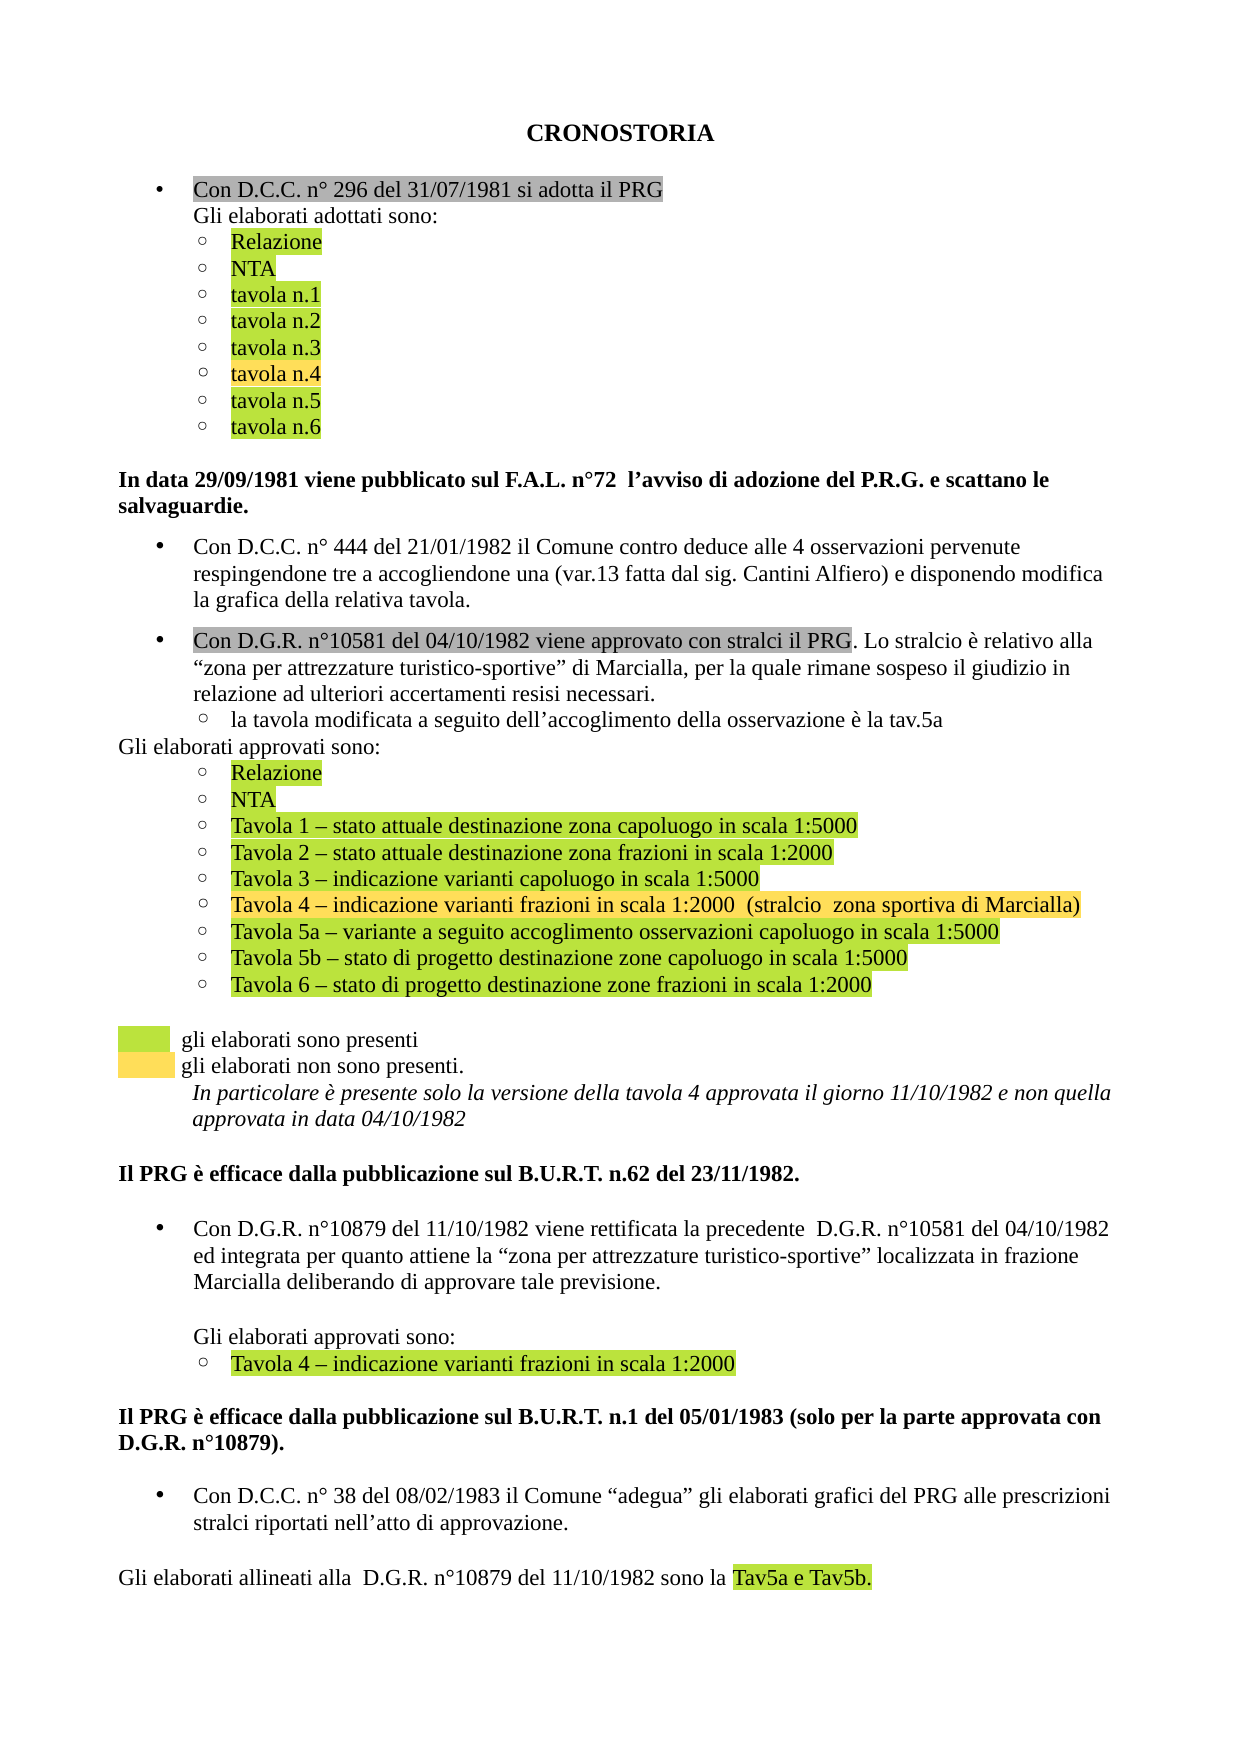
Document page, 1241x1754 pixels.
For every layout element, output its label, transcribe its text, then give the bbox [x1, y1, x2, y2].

list Tavola 2 – stato attuale destinazione zona frazioni in scala 1:2000 [193, 838, 1122, 865]
text Gli elaborati approvati sono: [118, 733, 1122, 759]
list la tavola modificata a seguito dell’accoglimento della osservazione è la tav.5a [193, 706, 1122, 733]
list NTA [193, 255, 1122, 281]
list Con D.C.C. n° 38 del 08/02/1983 il Comune “adegua” gli elaborati grafici del PRG alle prescrizioni stralci riportati nell’atto di approvazione. [156, 1482, 1122, 1535]
text Il PRG è efficace dalla pubblicazione sul B.U.R.T. n.1 del 05/01/1983 (solo per la parte approvata con D.G.R. n°10879). [118, 1403, 1122, 1456]
list tavola n.1 [193, 281, 1122, 307]
list Tavola 4 – indicazione varianti frazioni in scala 1:2000 [193, 1350, 1122, 1376]
list Con D.G.R. n°10581 del 04/10/1982 viene approvato con stralci il PRG. Lo stralcio è relativo alla “zona per attrezzature turistico-sportive” di Marcialla, per la quale rimane sospeso il giudizio in relazione ad ulteriori accertamenti resisi necessari. [156, 627, 1122, 706]
list Tavola 4 – indicazione varianti frazioni in scala 1:2000 (stralcio zona sportiva di Marcialla) [193, 891, 1122, 918]
text Il PRG è efficace dalla pubblicazione sul B.U.R.T. n.62 del 23/11/1982. [118, 1160, 1122, 1186]
list Tavola 5b – stato di progetto destinazione zone capoluogo in scala 1:5000 [193, 944, 1122, 971]
list Gli elaborati approvati sono: [156, 1323, 1122, 1350]
text CRONOSTORIA [118, 118, 1122, 147]
list tavola n.2 [193, 307, 1122, 334]
list Con D.G.R. n°10879 del 11/10/1982 viene rettificata la precedente D.G.R. n°10581 del 04/10/1982 ed integrata per quanto attiene la “zona per attrezzature turistico-sportive” localizzata in frazione Marcialla deliberando di approvare tale previsione. [156, 1215, 1122, 1294]
list Tavola 1 – stato attuale destinazione zona capoluogo in scala 1:5000 [193, 812, 1122, 838]
list tavola n.3 [193, 334, 1122, 360]
text gli elaborati non sono presenti. [118, 1052, 1122, 1078]
list Tavola 6 – stato di progetto destinazione zone frazioni in scala 1:2000 [193, 971, 1122, 997]
list Relazione [193, 759, 1122, 786]
list Con D.C.C. n° 444 del 21/01/1982 il Comune contro deduce alle 4 osservazioni pervenute respingendone tre a accogliendone una (var.13 fatta dal sig. Cantini Alfiero) e disponendo modifica la grafica della relativa tavola. [156, 533, 1122, 612]
list Gli elaborati adottati sono: [156, 202, 1122, 228]
list Con D.C.C. n° 296 del 31/07/1981 si adotta il PRG [156, 176, 1122, 202]
list tavola n.5 [193, 387, 1122, 413]
text In data 29/09/1981 viene pubblicato sul F.A.L. n°72 l’avviso di adozione del P.R.G. e scattano le salvaguardie. [118, 466, 1122, 519]
text gli elaborati sono presenti [118, 1026, 1122, 1052]
list Tavola 3 – indicazione varianti capoluogo in scala 1:5000 [193, 865, 1122, 891]
text Gli elaborati allineati alla D.G.R. n°10879 del 11/10/1982 sono la Tav5a e Tav5b. [118, 1564, 1122, 1590]
list Tavola 5a – variante a seguito accoglimento osservazioni capoluogo in scala 1:5000 [193, 918, 1122, 944]
list tavola n.6 [193, 413, 1122, 439]
text In particolare è presente solo la versione della tavola 4 approvata il giorno 11/10/1982 e non quella approvata in data 04/10/1982 [118, 1078, 1122, 1131]
list Relazione [193, 228, 1122, 255]
list tavola n.4 [193, 360, 1122, 387]
list NTA [193, 786, 1122, 812]
